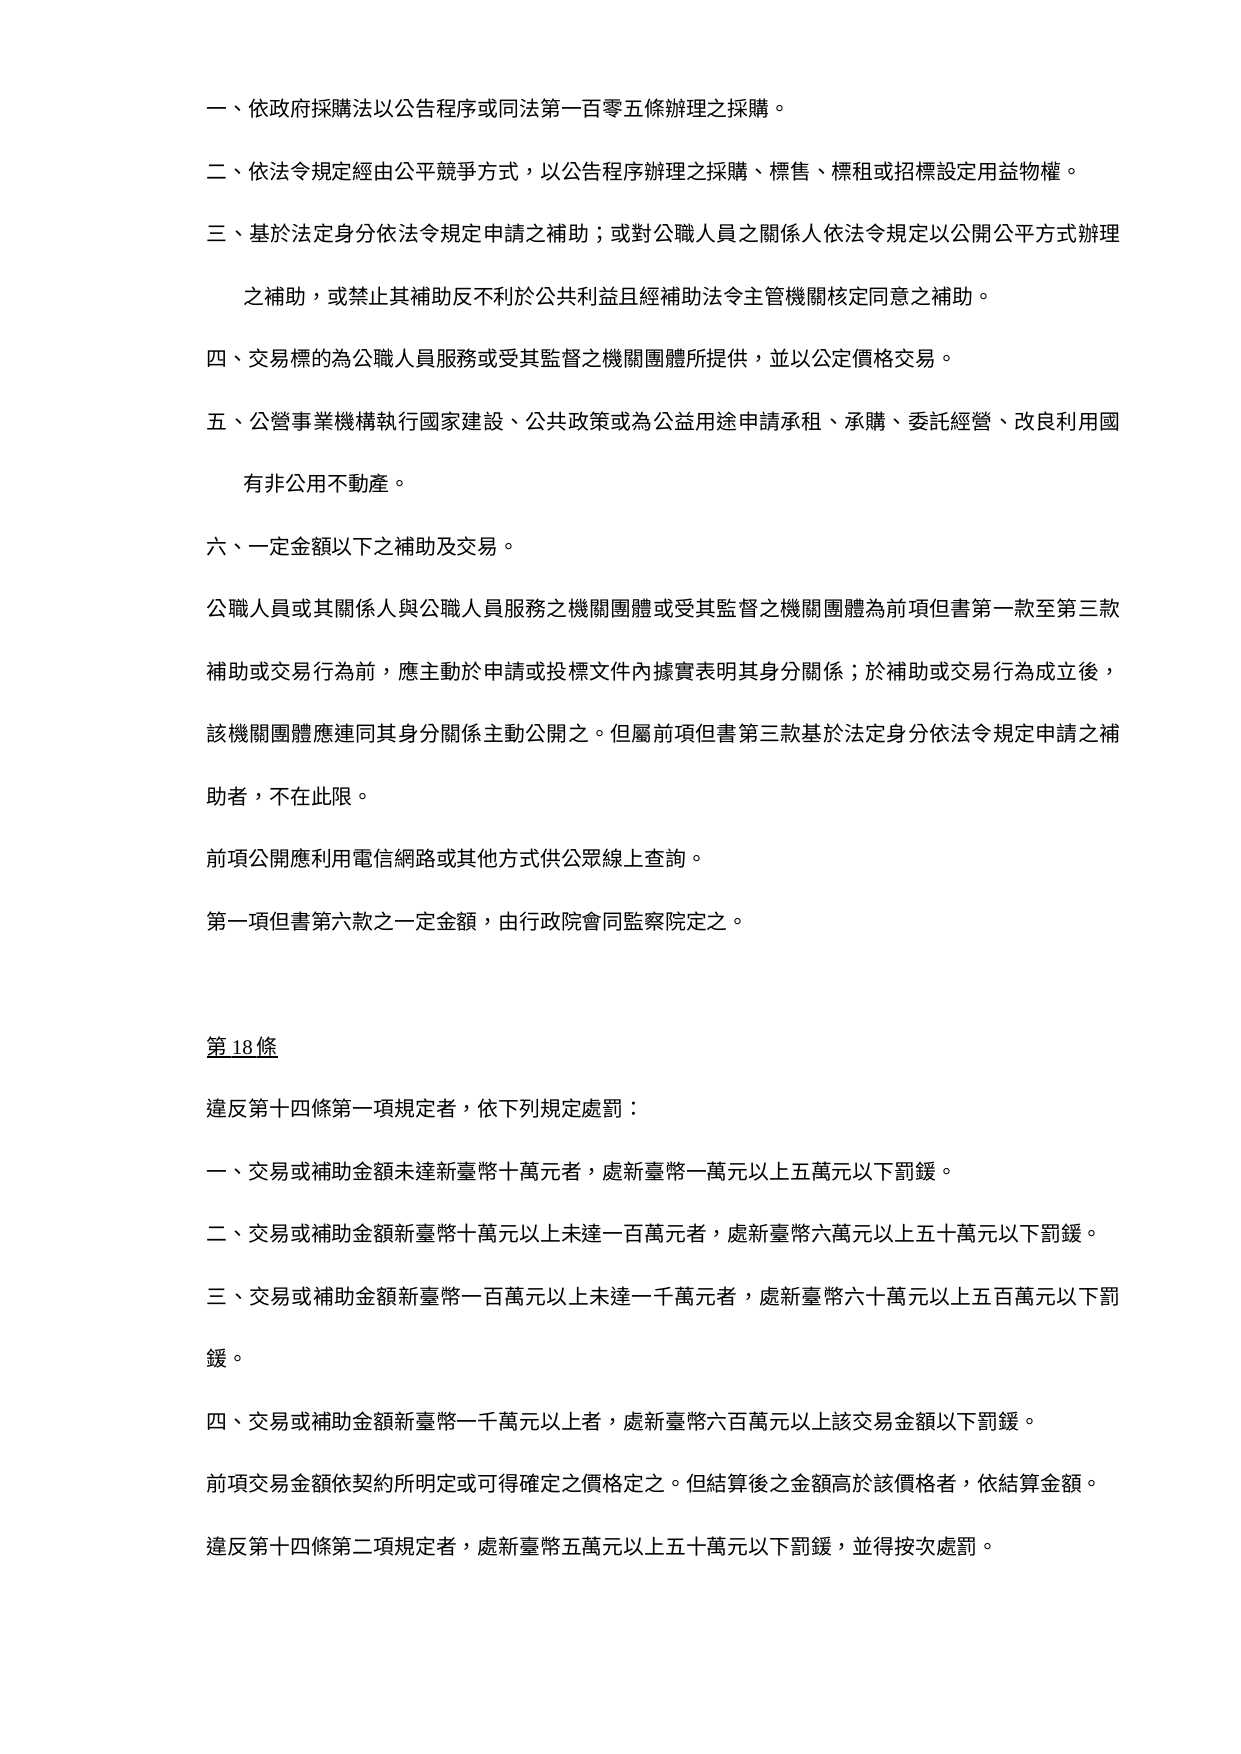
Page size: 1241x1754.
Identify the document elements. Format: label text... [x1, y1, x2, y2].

text 前項公開應利用電信網路或其他方式供公眾線上查詢。 [207, 816, 1122, 879]
text 公職人員或其關係人與公職人員服務之機關團體或受其監督之機關團體為前項但書第一款至第三款補助或交易行為前，應主動於申請或投標文件內據實表明其身分關係；於補助或交易行為成立後，該機關團體應連同其身分關係主動公開之。但屬前項但書第三款基於法定身分依法令規定申請之補助者，不在此限。 [207, 566, 1122, 816]
text 三、基於法定身分依法令規定申請之補助；或對公職人員之關係人依法令規定以公開公平方式辦理之補助，或禁止其補助反不利於公共利益且經補助法令主管機關核定同意之補助。 [207, 191, 1122, 316]
text 四、交易或補助金額新臺幣一千萬元以上者，處新臺幣六百萬元以上該交易金額以下罰鍰。 [207, 1379, 1122, 1441]
text 二、交易或補助金額新臺幣十萬元以上未達一百萬元者，處新臺幣六萬元以上五十萬元以下罰鍰。 [207, 1191, 1122, 1254]
text 一、交易或補助金額未達新臺幣十萬元者，處新臺幣一萬元以上五萬元以下罰鍰。 [207, 1129, 1122, 1191]
text 二、依法令規定經由公平競爭方式，以公告程序辦理之採購、標售、標租或招標設定用益物權。 [207, 129, 1122, 191]
text 前項交易金額依契約所明定或可得確定之價格定之。但結算後之金額高於該價格者，依結算金額。 [207, 1441, 1122, 1504]
text 違反第十四條第一項規定者，依下列規定處罰： [207, 1066, 1122, 1129]
text 三、交易或補助金額新臺幣一百萬元以上未達一千萬元者，處新臺幣六十萬元以上五百萬元以下罰鍰。 [207, 1254, 1122, 1379]
text 第一項但書第六款之一定金額，由行政院會同監察院定之。 [207, 879, 1122, 941]
text 一、依政府採購法以公告程序或同法第一百零五條辦理之採購。 [207, 66, 1122, 129]
text 第18條 [207, 1004, 1122, 1066]
text 五、公營事業機構執行國家建設、公共政策或為公益用途申請承租、承購、委託經營、改良利用國有非公用不動產。 [207, 379, 1122, 504]
text 四、交易標的為公職人員服務或受其監督之機關團體所提供，並以公定價格交易。 [207, 316, 1122, 379]
text 六、一定金額以下之補助及交易。 [207, 504, 1122, 566]
text 違反第十四條第二項規定者，處新臺幣五萬元以上五十萬元以下罰鍰，並得按次處罰。 [207, 1504, 1122, 1566]
